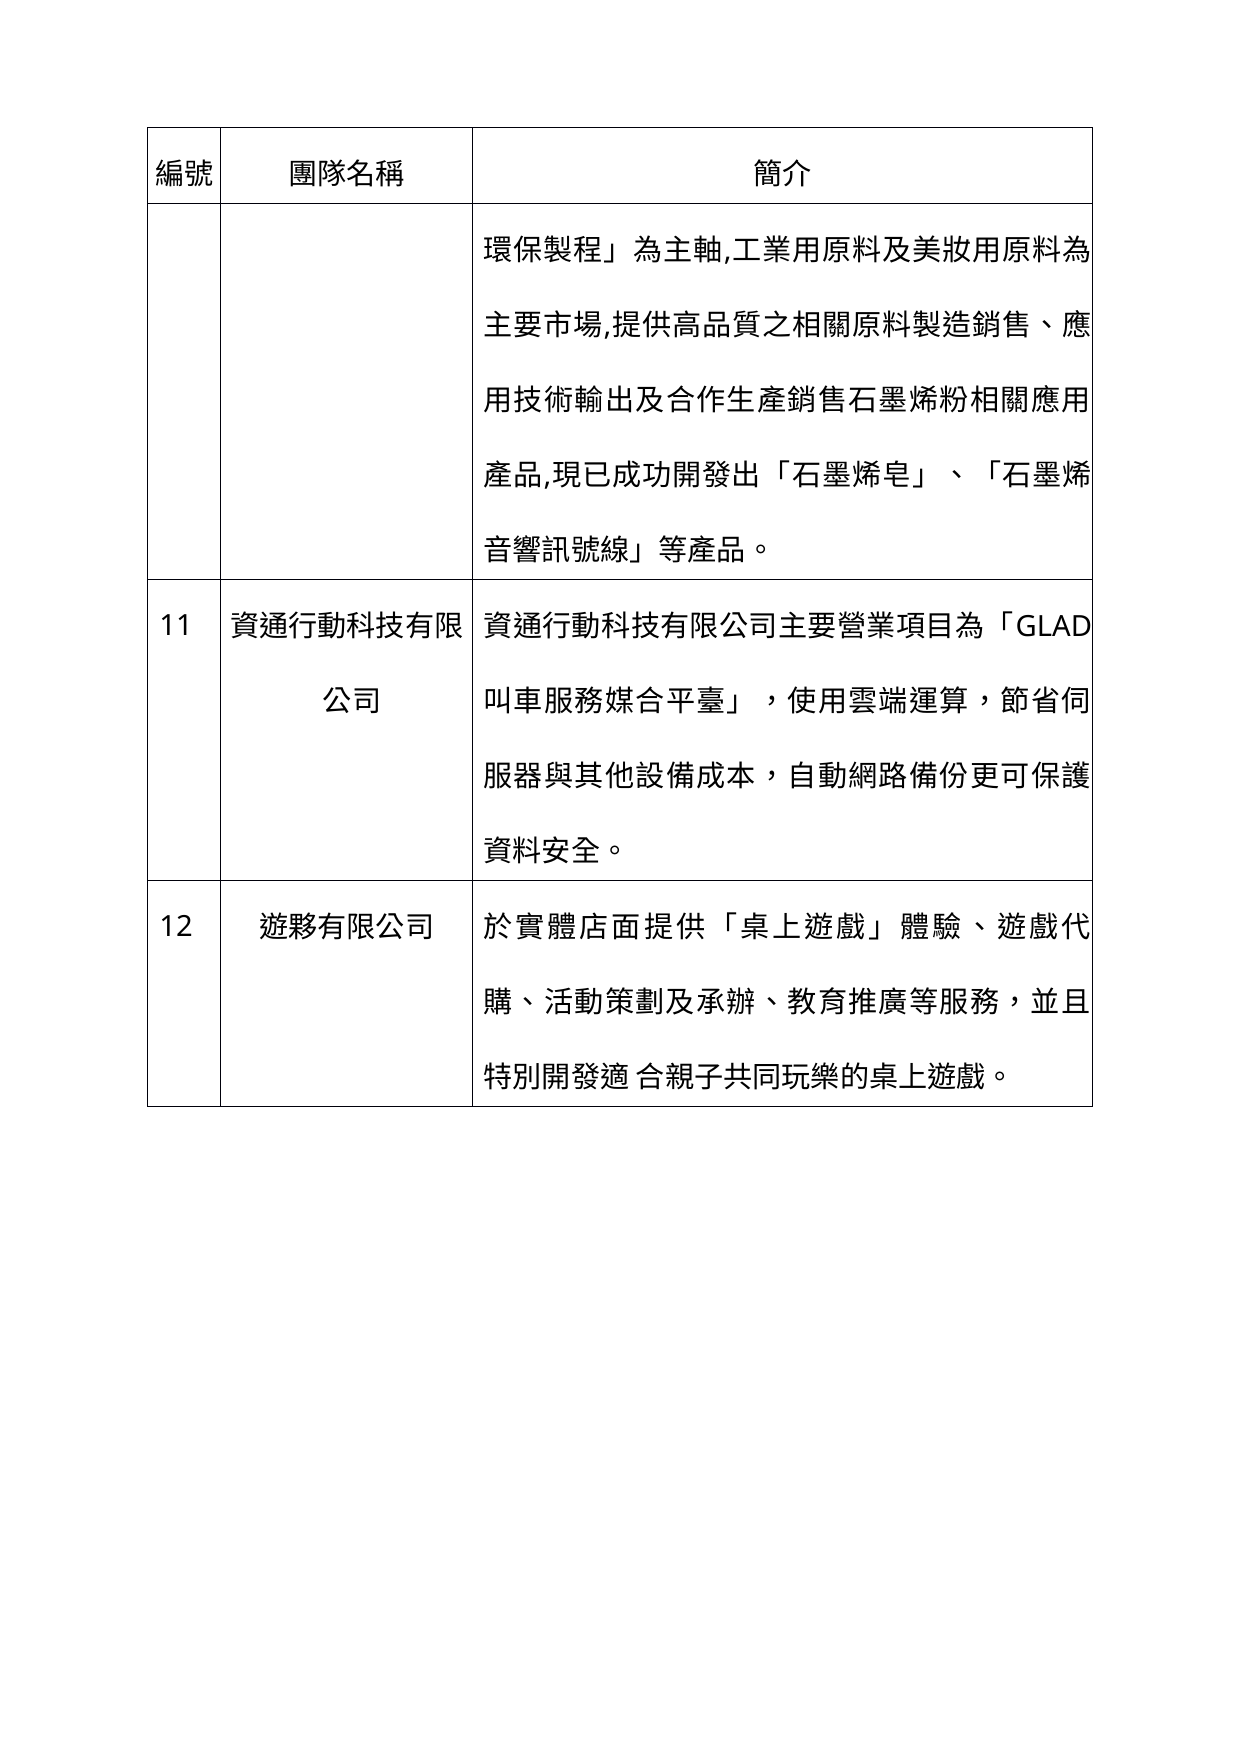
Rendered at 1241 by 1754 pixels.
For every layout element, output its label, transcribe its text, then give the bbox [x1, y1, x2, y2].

table_cell [148, 580, 220, 880]
table_cell 環保製程」為主軸,工業用原料及美妝用原料為主要市場,提供高品質之相關原料製造銷售、應用技術輸出及合作生產銷售石墨烯粉相關應用產品,現已成功開發出「石墨烯皂」、「石墨烯音響訊號線」等產品。 [473, 204, 1092, 579]
table_cell [148, 881, 220, 1106]
table_cell 資通行動科技有限公司主要營業項目為「GLAD叫車服務媒合平臺」，使用雲端運算，節省伺服器與其他設備成本，自動網路備份更可保護資料安全。 [473, 580, 1092, 880]
table_cell 遊夥有限公司 [221, 881, 472, 1106]
table_cell [221, 204, 472, 579]
table_header 簡介 [473, 128, 1092, 203]
table_cell 資通行動科技有限公司 [221, 580, 472, 880]
table_cell 於實體店面提供「桌上遊戲」體驗、遊戲代購、活動策劃及承辦、教育推廣等服務，並且特別開發適 合親子共同玩樂的桌上遊戲。 [473, 881, 1092, 1106]
table_header 團隊名稱 [221, 128, 472, 203]
table_header 編號 [148, 128, 220, 203]
table_cell [148, 204, 220, 579]
